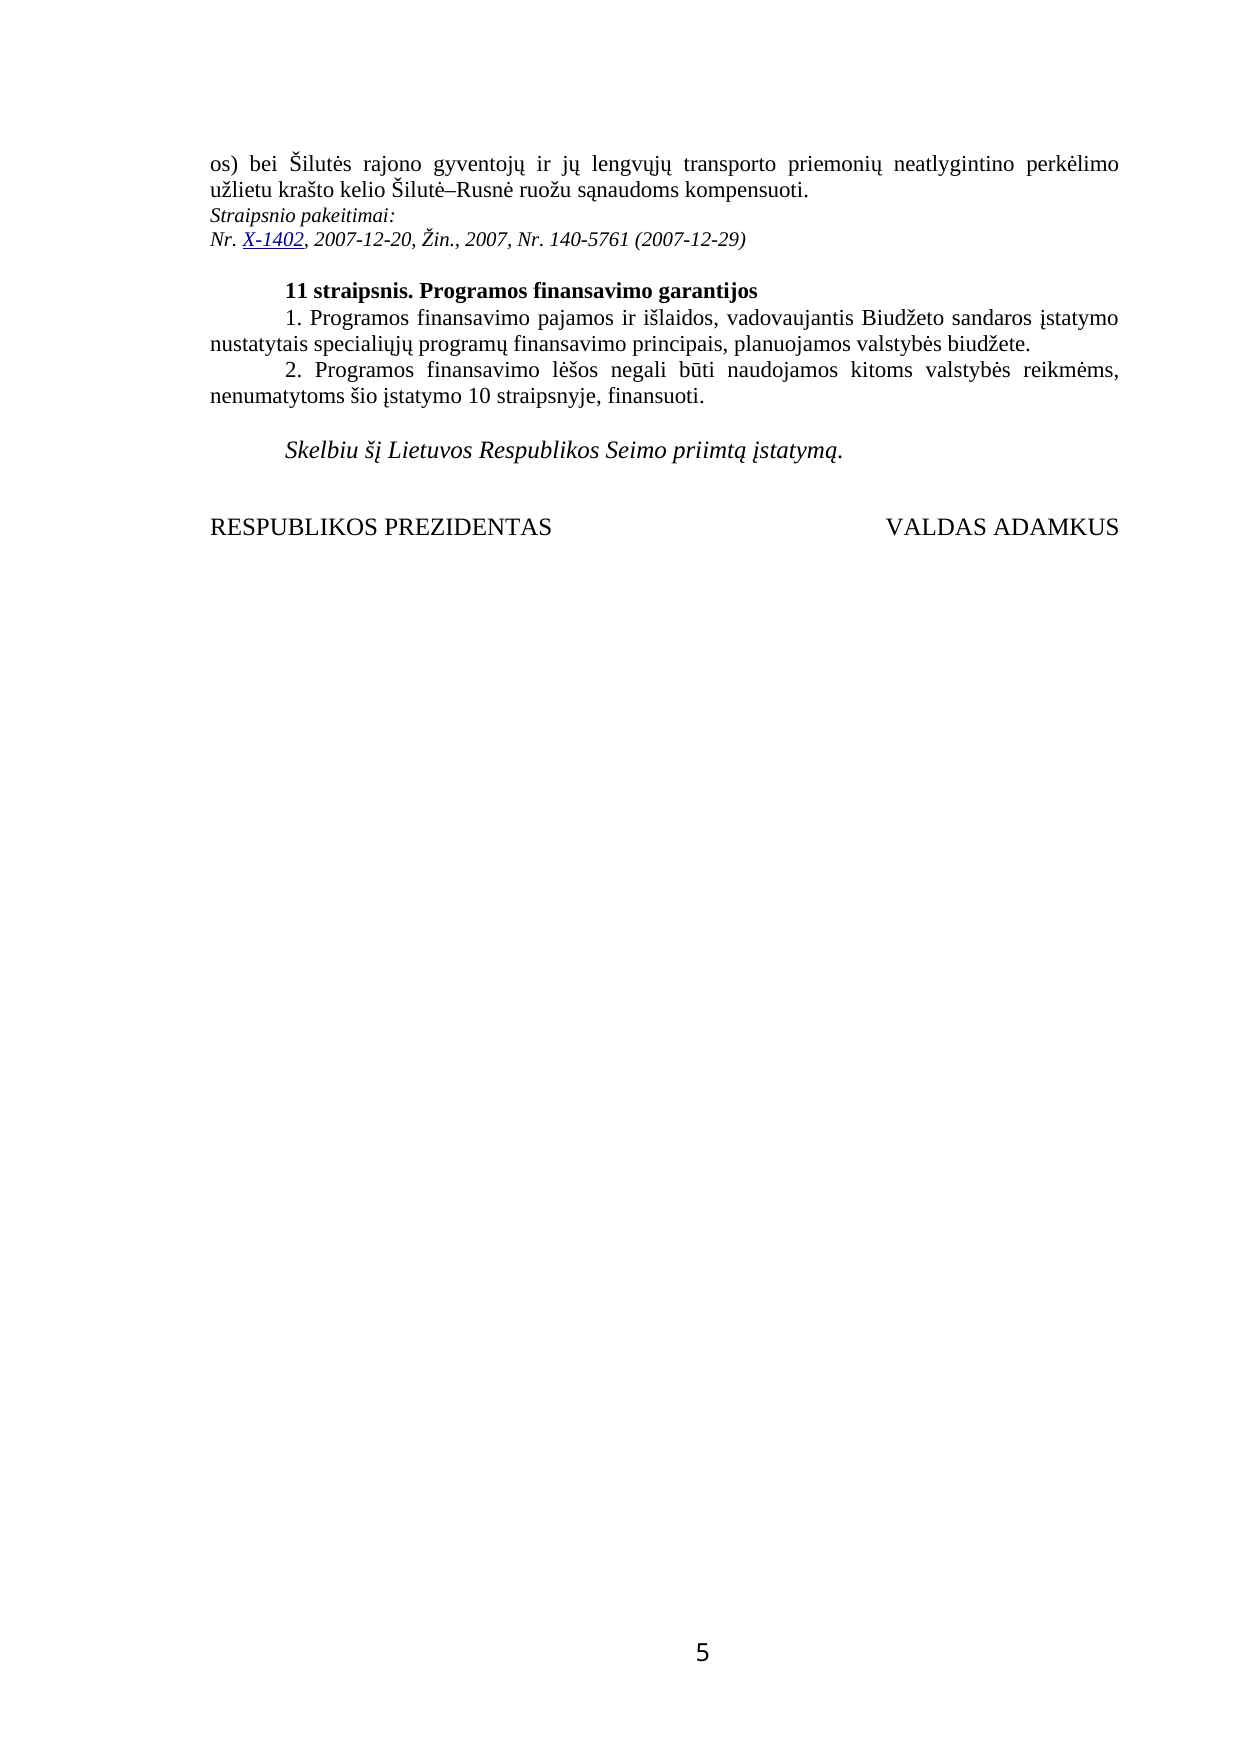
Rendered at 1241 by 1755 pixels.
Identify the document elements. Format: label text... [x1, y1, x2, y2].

text 2. Programos finansavimo lėšos negali būti naudojamos kitoms valstybės reikmėms, nenumatytoms šio įstatymo 10 straipsnyje, finansuoti. [210, 356, 1120, 409]
text 11 straipsnis. Programos finansavimo garantijos [210, 277, 1120, 303]
text RESPUBLIKOS PREZIDENTAS VALDAS ADAMKUS [210, 512, 1120, 541]
text Nr. X-1402, 2007-12-20, Žin., 2007, Nr. 140-5761 (2007-12-29) [210, 227, 1120, 251]
text Straipsnio pakeitimai: [210, 203, 1120, 227]
text Skelbiu šį Lietuvos Respublikos Seimo priimtą įstatymą. [210, 435, 1120, 464]
text 1. Programos finansavimo pajamos ir išlaidos, vadovaujantis Biudžeto sandaros įstatymo nustatytais specialiųjų programų finansavimo principais, planuojamos valstybės biudžete. [210, 303, 1120, 356]
text os) bei Šilutės rajono gyventojų ir jų lengvųjų transporto priemonių neatlygintino perkėlimo užlietu krašto kelio Šilutė–Rusnė ruožu sąnaudoms kompensuoti. [210, 150, 1120, 203]
